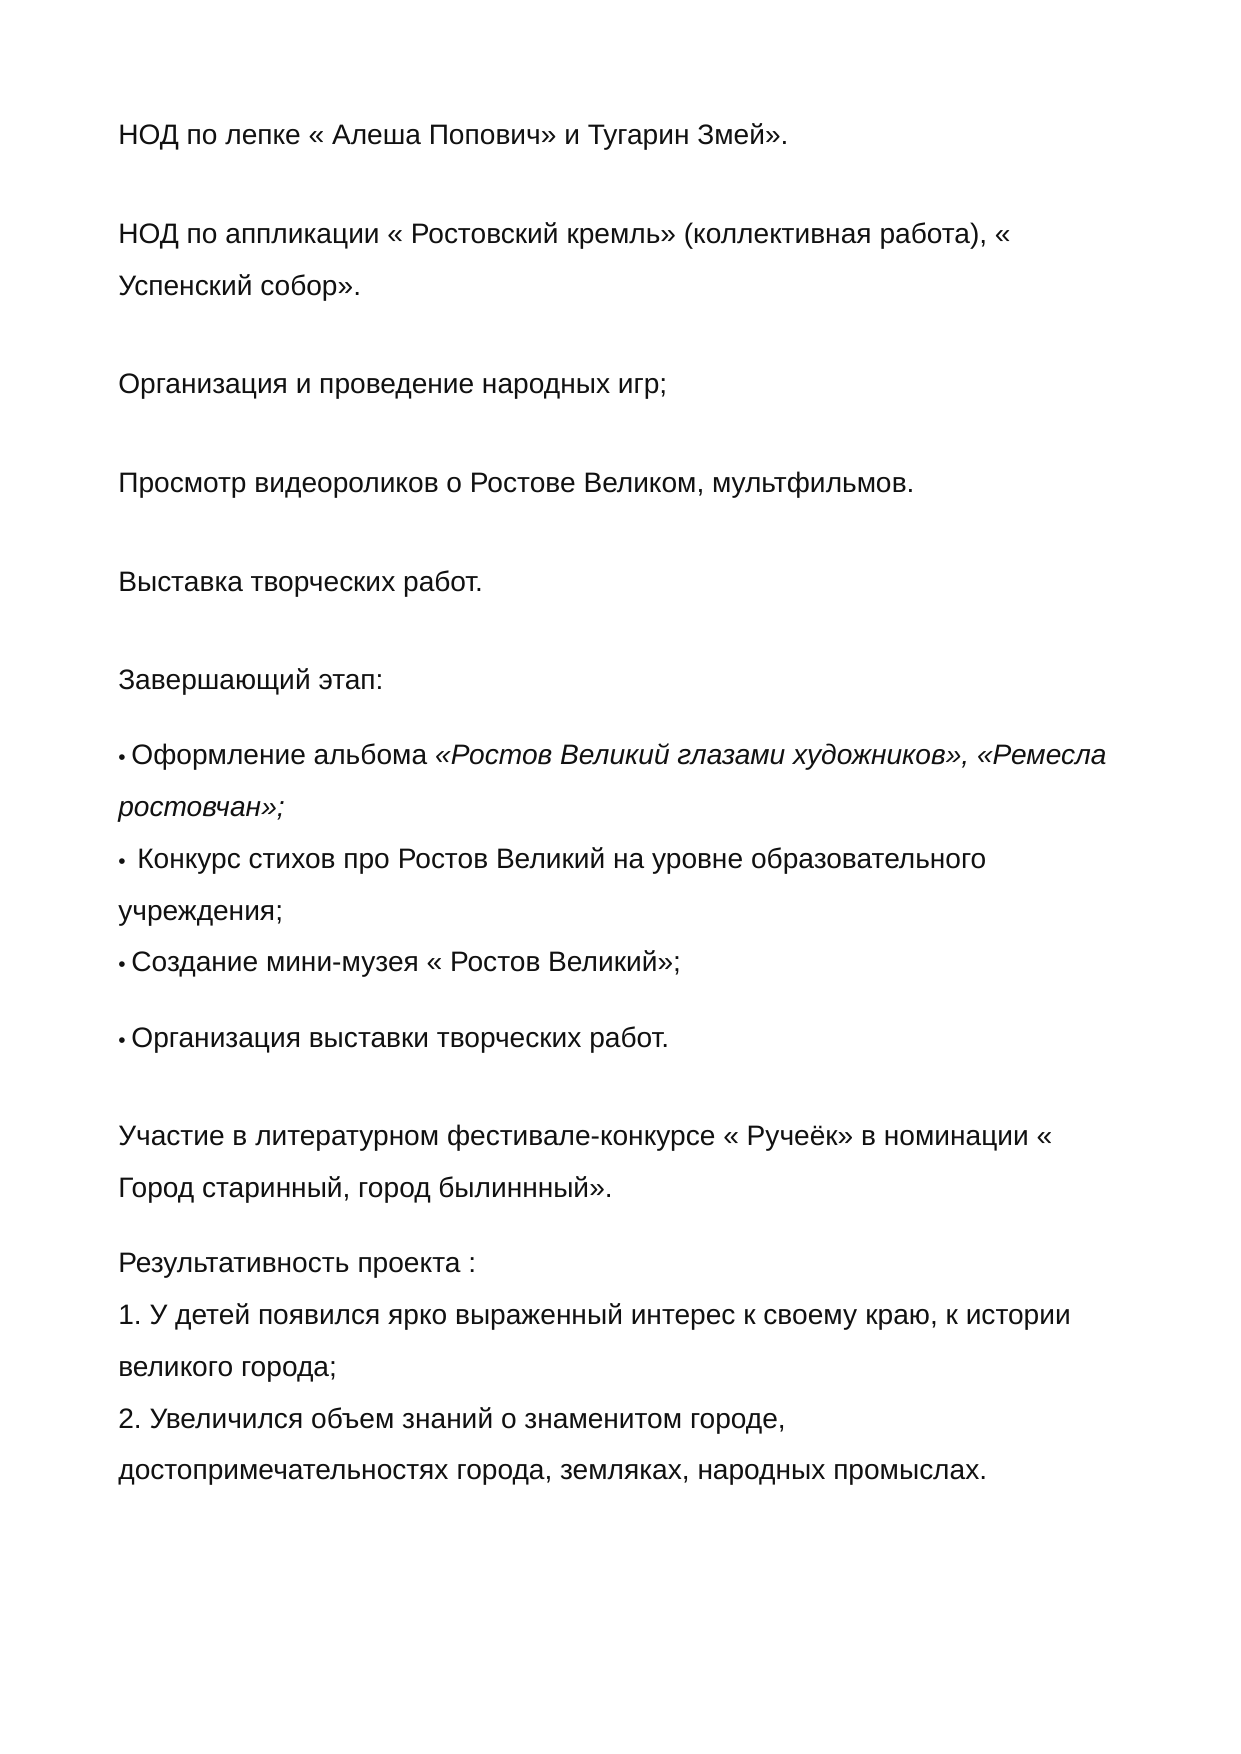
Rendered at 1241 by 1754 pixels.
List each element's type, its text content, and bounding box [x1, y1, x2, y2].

text • Конкурс стихов про Ростов Великий на уровне образовательного учреждения; [118, 842, 1122, 926]
text 1. У детей появился ярко выраженный интерес к своему краю, к истории великого города; [118, 1298, 1122, 1382]
text Выставка творческих работ. [118, 564, 1122, 597]
text Просмотр видеороликов о Ростове Великом, мультфильмов. [118, 466, 1122, 498]
text Участие в литературном фестивале-конкурсе « Ручеёк» в номинации « Город старинный, город былиннный». [118, 1119, 1122, 1203]
text • Создание мини-музея « Ростов Великий»; [118, 945, 1122, 978]
text 2. Увеличился объем знаний о знаменитом городе, достопримечательностях города, земляках, народных промыслах. [118, 1402, 1122, 1486]
text НОД по аппликации « Ростовский кремль» (коллективная работа), « Успенский собор». [118, 217, 1122, 301]
text • Организация выставки творческих работ. [118, 1021, 1122, 1053]
text Завершающий этап: [118, 663, 1122, 696]
text Организация и проведение народных игр; [118, 367, 1122, 399]
text • Оформление альбома «Ростов Великий глазами художников», «Ремесла ростовчан»; [118, 738, 1122, 822]
text НОД по лепке « Алеша Попович» и Тугарин Змей». [118, 118, 1122, 151]
text Результативность проекта : [118, 1246, 1122, 1279]
